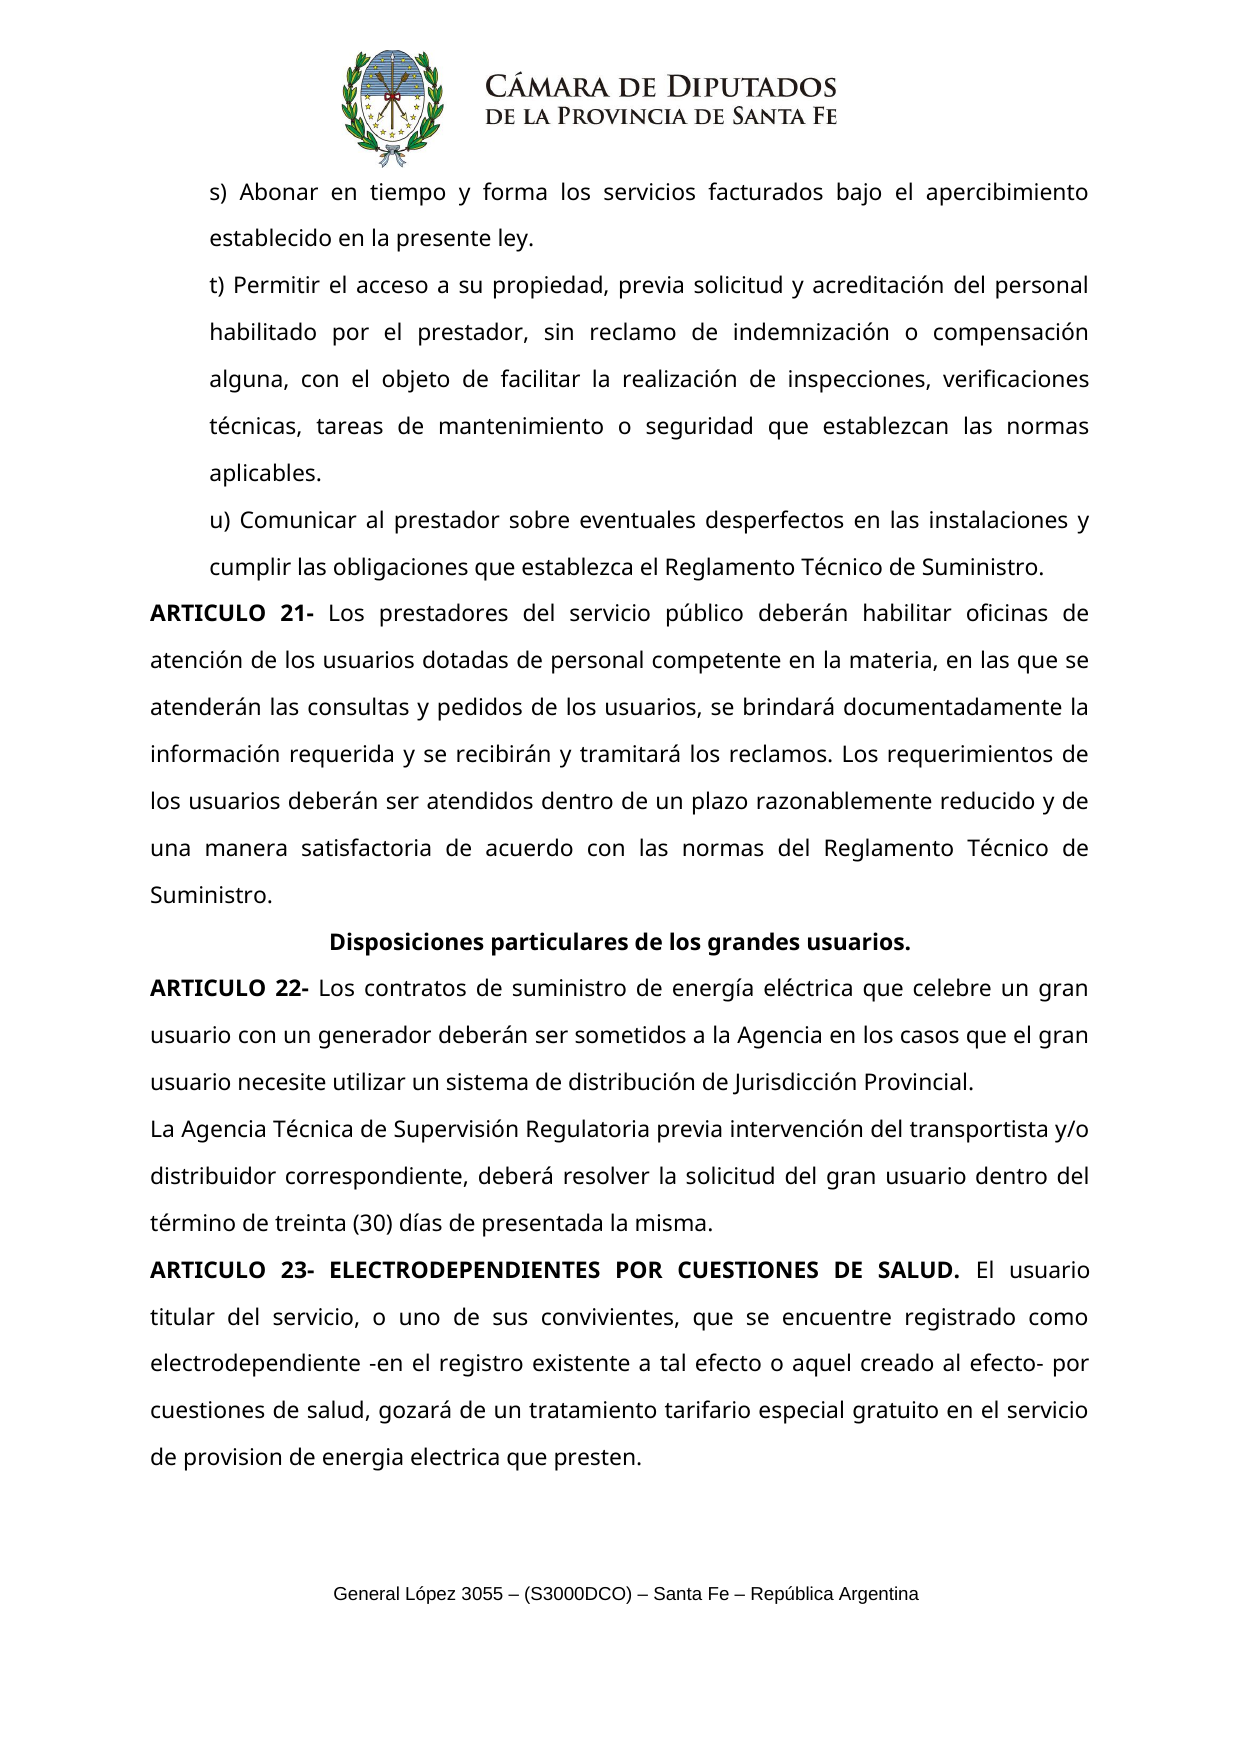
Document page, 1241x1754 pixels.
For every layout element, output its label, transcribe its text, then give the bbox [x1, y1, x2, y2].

text s) Abonar en tiempo y forma los servicios facturados bajo el apercibimiento establecido en la presente ley. [209, 175, 1090, 253]
text Disposiciones particulares de los grandes usuarios. [150, 925, 1090, 957]
text ARTICULO 23- ELECTRODEPENDIENTES POR CUESTIONES DE SALUD. El usuario titular del servicio, o uno de sus convivientes, que se encuentre registrado como electrodependiente -en el registro existente a tal efecto o aquel creado al efecto- por cuestiones de salud, gozará de un tratamiento tarifario especial gratuito en el servicio de provision de energia electrica que presten. [150, 1253, 1090, 1472]
text t) Permitir el acceso a su propiedad, previa solicitud y acreditación del personal habilitado por el prestador, sin reclamo de indemnización o compensación alguna, con el objeto de facilitar la realización de inspecciones, verificaciones técnicas, tareas de mantenimiento o seguridad que establezcan las normas aplicables. [209, 269, 1090, 488]
text u) Comunicar al prestador sobre eventuales desperfectos en las instalaciones y cumplir las obligaciones que establezca el Reglamento Técnico de Suministro. [209, 503, 1090, 582]
picture [341, 50, 837, 172]
text La Agencia Técnica de Supervisión Regulatoria previa intervención del transportista y/o distribuidor correspondiente, deberá resolver la solicitud del gran usuario dentro del término de treinta (30) días de presentada la misma. [150, 1113, 1090, 1238]
text ARTICULO 21- Los prestadores del servicio público deberán habilitar oficinas de atención de los usuarios dotadas de personal competente en la materia, en las que se atenderán las consultas y pedidos de los usuarios, se brindará documentadamente la información requerida y se recibirán y tramitará los reclamos. Los requerimientos de los usuarios deberán ser atendidos dentro de un plazo razonablemente reducido y de una manera satisfactoria de acuerdo con las normas del Reglamento Técnico de Suministro. [150, 597, 1090, 910]
text ARTICULO 22- Los contratos de suministro de energía eléctrica que celebre un gran usuario con un generador deberán ser sometidos a la Agencia en los casos que el gran usuario necesite utilizar un sistema de distribución de Jurisdicción Provincial. [150, 972, 1090, 1097]
